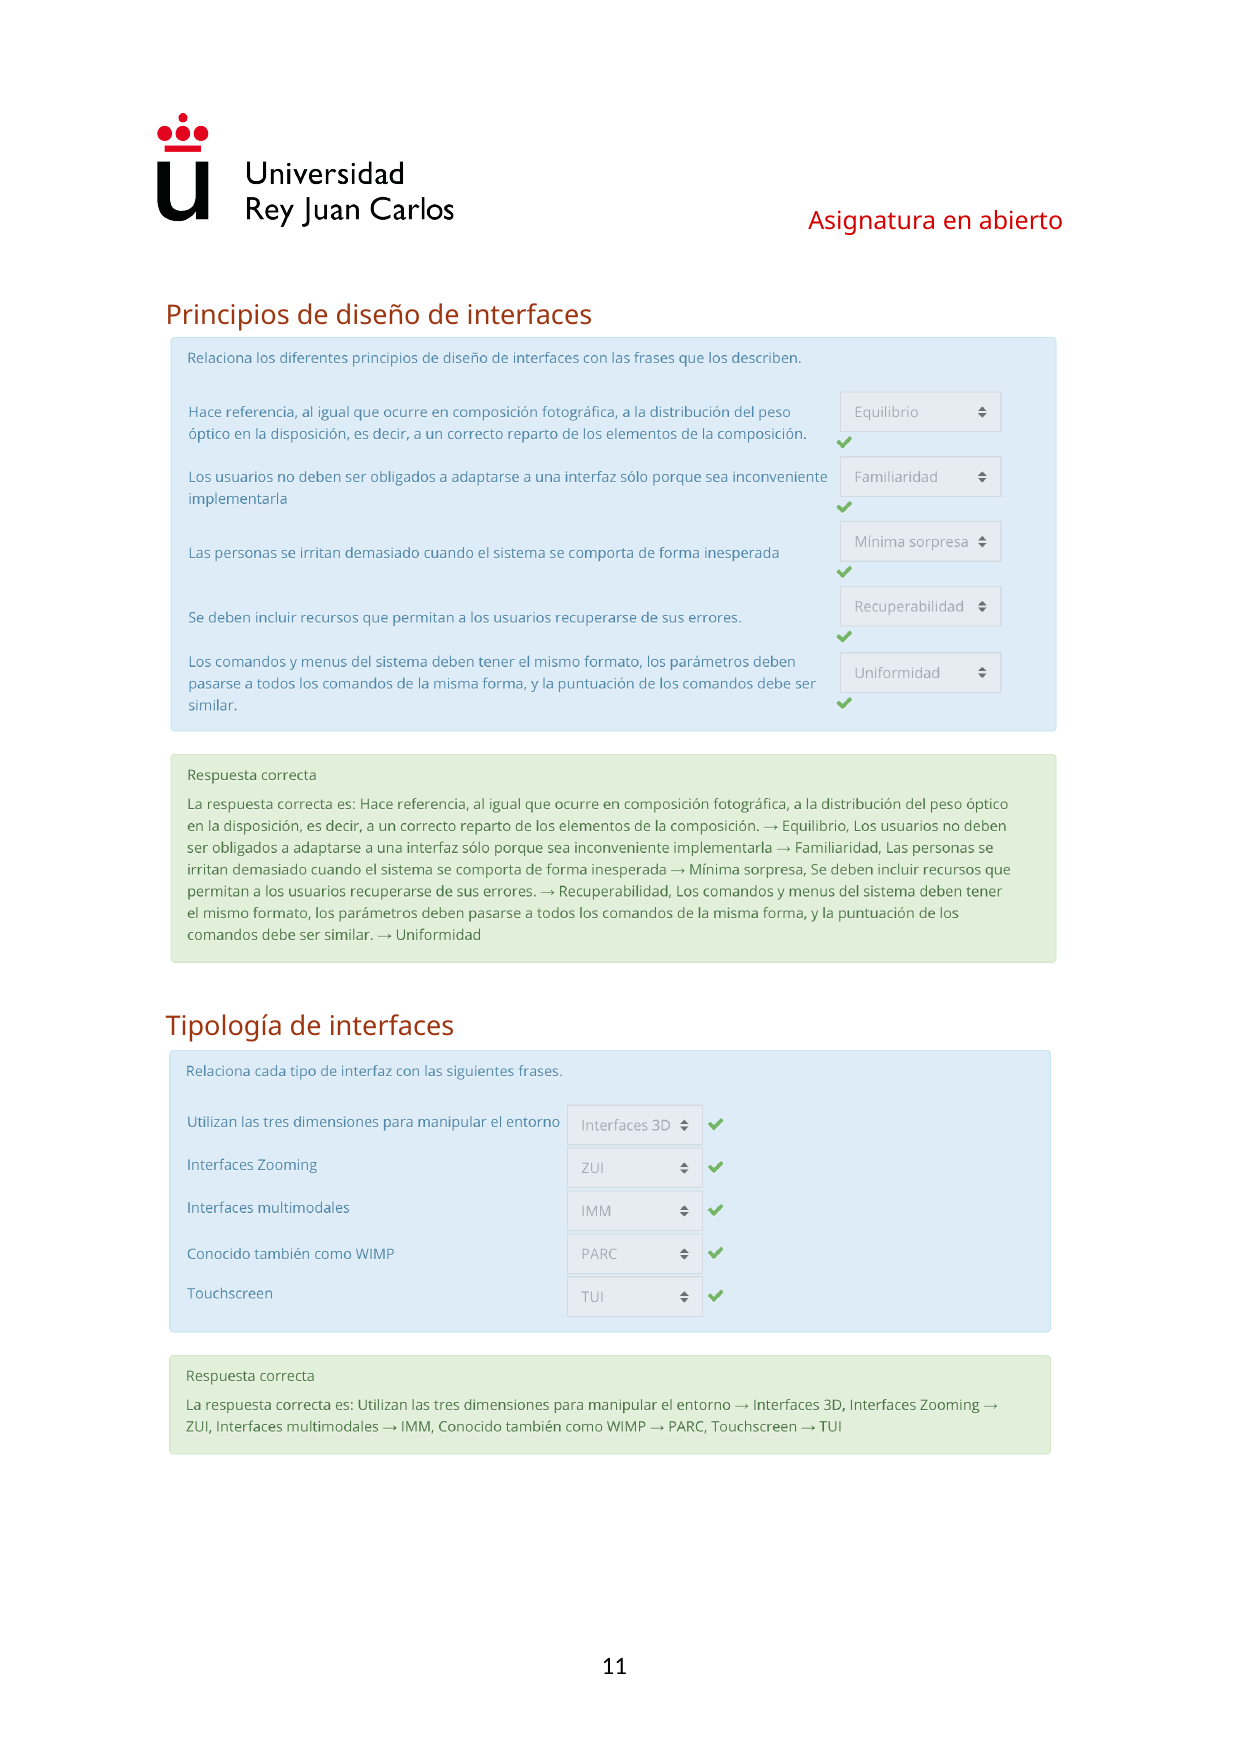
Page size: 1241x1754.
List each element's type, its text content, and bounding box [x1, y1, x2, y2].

picture [157, 113, 454, 227]
picture [165, 332, 1063, 972]
subtitle Tipología de interfaces [165, 1006, 1063, 1043]
picture [165, 1043, 1063, 1462]
subtitle Principios de diseño de interfaces [165, 295, 1063, 332]
